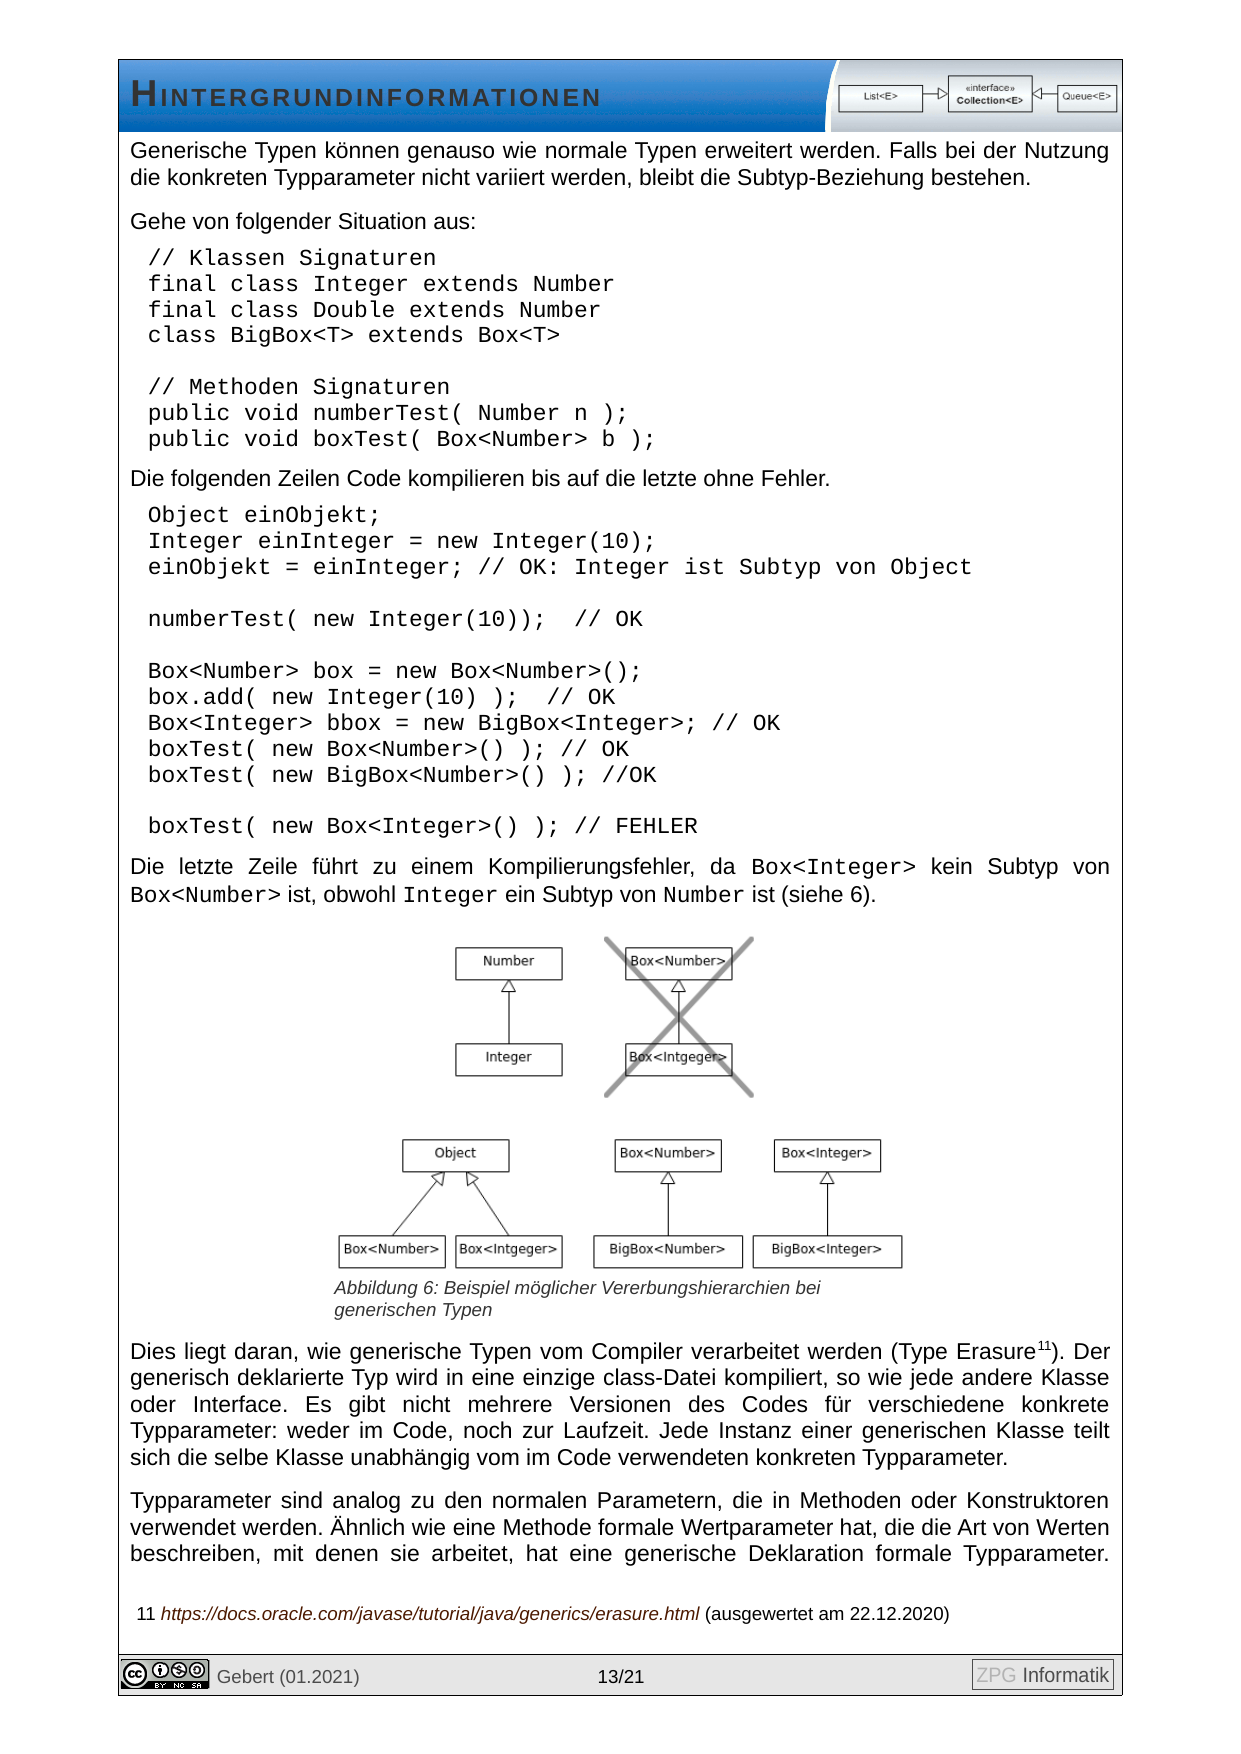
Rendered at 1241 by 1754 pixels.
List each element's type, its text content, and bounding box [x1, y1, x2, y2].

text Die folgenden Zeilen Code kompilieren bis auf die letzte ohne Fehler. [130, 465, 1110, 492]
text https://docs.oracle.com/javase/tutorial/java/generics/erasure.html (ausgewertet am 22.12.2020) [136, 1603, 1110, 1624]
text boxTest( new Box<Integer>() ); // FEHLER [148, 815, 1092, 841]
text Generische Typen können genauso wie normale Typen erweitert werden. Falls bei der Nutzung die konkreten Typparameter nicht variiert werden, bleibt die Subtyp-Beziehung bestehen. [130, 137, 1110, 190]
text public void boxTest( Box<Number> b ); [148, 428, 1092, 453]
text Gehe von folgender Situation aus: [130, 208, 1110, 234]
text Object einObjekt; [148, 503, 1092, 529]
text Abbildung 6: Beispiel möglicher Vererbungshierarchien bei generischen Typen [334, 1278, 906, 1320]
text Box<Integer> bbox = new BigBox<Integer>; // OK [148, 711, 1092, 737]
text final class Double extends Number [148, 298, 1092, 324]
picture [120, 1659, 210, 1689]
text Typparameter sind analog zu den normalen Parametern, die in Methoden oder Konstruktoren verwendet werden. Ähnlich wie eine Methode formale Wertparameter hat, die die Art von Werten beschreiben, mit denen sie arbeitet, hat eine generische Deklaration formale Typparameter. [130, 1487, 1110, 1567]
text Integer einInteger = new Integer(10); [148, 529, 1092, 555]
text Die letzte Zeile führt zu einem Kompilierungsfehler, da Box<Integer> kein Subtyp von Box<Number> ist, obwohl Integer ein Subtyp von Number ist (siehe Abbildung 6). [130, 853, 1110, 909]
text einObjekt = einInteger; // OK: Integer ist Subtyp von Object [148, 555, 1092, 581]
text numberTest( new Integer(10)); // OK [148, 607, 1092, 633]
text public void numberTest( Number n ); [148, 402, 1092, 428]
picture [119, 60, 1122, 132]
text Box<Number> box = new Box<Number>(); [148, 659, 1092, 685]
text Dies liegt daran, wie generische Typen vom Compiler verarbeitet werden (Type Erasure). Der generisch deklarierte Typ wird in eine einzige class-Datei kompiliert, so wie jede andere Klasse oder Interface. Es gibt nicht mehrere Versionen des Codes für verschiedene konkrete Typparameter: weder im Code, noch zur Laufzeit. Jede Instanz einer generischen Klasse teilt sich die selbe Klasse unabhängig vom im Code verwendeten konkreten Typparameter. [130, 1338, 1110, 1470]
text // Klassen Signaturen [148, 246, 1092, 272]
text boxTest( new Box<Number>() ); // OK [148, 737, 1092, 763]
text box.add( new Integer(10) ); // OK [148, 685, 1092, 711]
text boxTest( new BigBox<Number>() ); //OK [148, 763, 1092, 789]
text class BigBox<T> extends Box<T> [148, 324, 1092, 350]
picture [328, 927, 912, 1278]
text // Methoden Signaturen [148, 376, 1092, 402]
text final class Integer extends Number [148, 272, 1092, 298]
